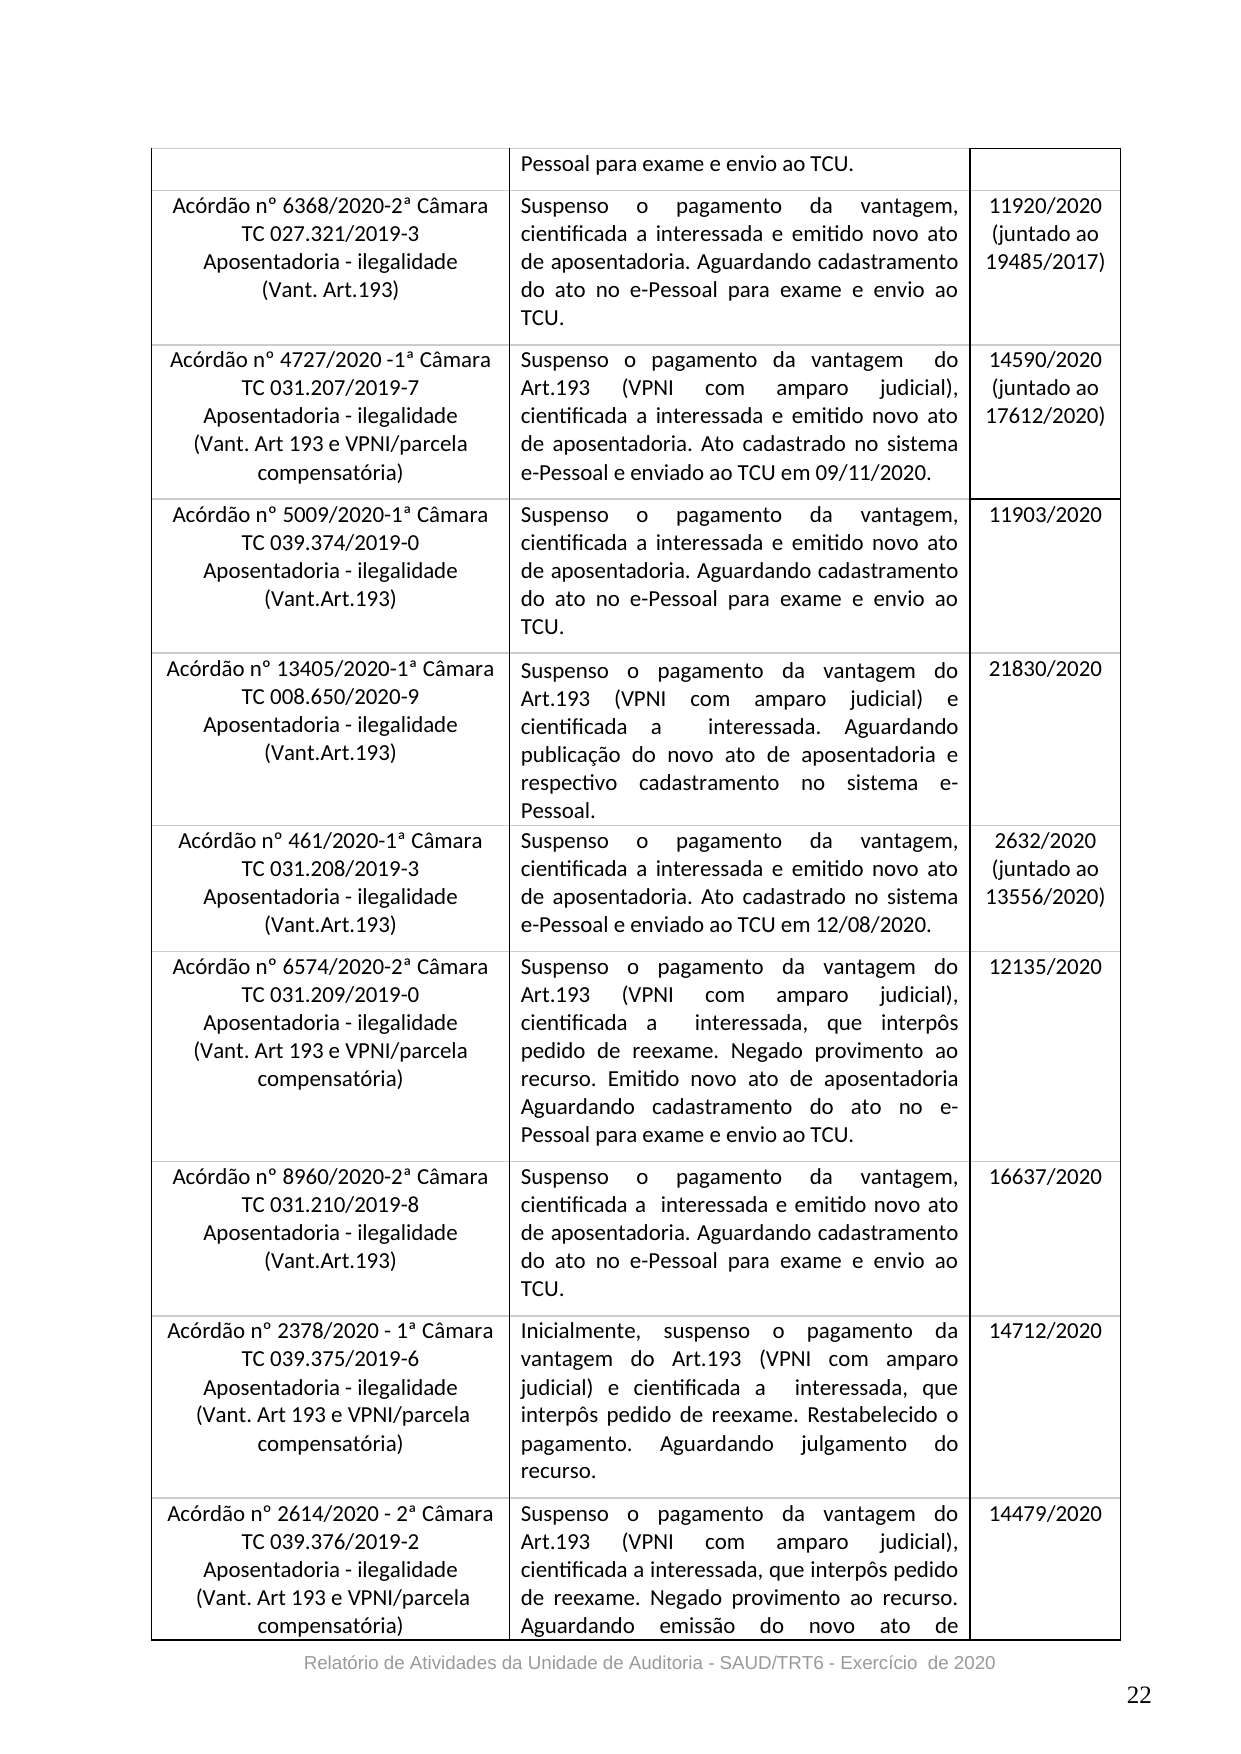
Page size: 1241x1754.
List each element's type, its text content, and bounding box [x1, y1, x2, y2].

table_cell 2632/2020 (juntado ao 13556/2020) [971, 826, 1120, 951]
table_cell Inicialmente, suspenso o pagamento da vantagem do Art.193 (VPNI com amparo judicial) e cientificada a interessada, que interpôs pedido de reexame. Restabelecido o pagamento. Aguardando julgamento do recurso. [510, 1317, 969, 1497]
table_cell Suspenso o pagamento da vantagem, cientificada a interessada e emitido novo ato de aposentadoria. Aguardando cadastramento do ato no e-Pessoal para exame e envio ao TCU. [510, 191, 969, 344]
table_cell Suspenso o pagamento da vantagem do Art.193 (VPNI com amparo judicial), cientificada a interessada, que interpôs pedido de reexame. Negado provimento ao recurso. Emitido novo ato de aposentadoria Aguardando cadastramento do ato no e-Pessoal para exame e envio ao TCU. [510, 952, 969, 1161]
table_cell Acórdão nº 2614/2020 - 2ª Câmara TC 039.376/2019-2 Aposentadoria - ilegalidade (Vant. Art 193 e VPNI/parcela compensatória) [152, 1499, 509, 1639]
table_cell Suspenso o pagamento da vantagem do Art.193 (VPNI com amparo judicial), cientificada a interessada, que interpôs pedido de reexame. Negado provimento ao recurso. Aguardando emissão do novo ato de [510, 1499, 969, 1639]
table_cell Acórdão nº 13405/2020-1ª Câmara TC 008.650/2020-9 Aposentadoria - ilegalidade (Vant.Art.193) [152, 654, 509, 824]
table_cell Acórdão nº 6368/2020-2ª Câmara TC 027.321/2019-3 Aposentadoria - ilegalidade (Vant. Art.193) [152, 191, 509, 344]
table_cell Suspenso o pagamento da vantagem, cientificada a interessada e emitido novo ato de aposentadoria. Ato cadastrado no sistema e-Pessoal e enviado ao TCU em 12/08/2020. [510, 826, 969, 951]
table_cell Suspenso o pagamento da vantagem do Art.193 (VPNI com amparo judicial) e cientificada a interessada. Aguardando publicação do novo ato de aposentadoria e respectivo cadastramento no sistema e-Pessoal. [510, 654, 969, 824]
table_cell 14590/2020 (juntado ao 17612/2020) [971, 346, 1120, 498]
table_cell Pessoal para exame e envio ao TCU. [510, 149, 969, 190]
table_cell Acórdão nº 4727/2020 -1ª Câmara TC 031.207/2019-7 Aposentadoria - ilegalidade (Vant. Art 193 e VPNI/parcela compensatória) [152, 346, 509, 498]
table_cell 11920/2020 (juntado ao 19485/2017) [971, 191, 1120, 344]
table_cell Acórdão nº 8960/2020-2ª Câmara TC 031.210/2019-8 Aposentadoria - ilegalidade (Vant.Art.193) [152, 1162, 509, 1315]
table_cell [152, 149, 509, 190]
table_cell Suspenso o pagamento da vantagem do Art.193 (VPNI com amparo judicial), cientificada a interessada e emitido novo ato de aposentadoria. Ato cadastrado no sistema e-Pessoal e enviado ao TCU em 09/11/2020. [510, 346, 969, 498]
table_cell Acórdão nº 6574/2020-2ª Câmara TC 031.209/2019-0 Aposentadoria - ilegalidade (Vant. Art 193 e VPNI/parcela compensatória) [152, 952, 509, 1161]
table_cell 14479/2020 [971, 1499, 1120, 1639]
table_cell Acórdão nº 461/2020-1ª Câmara TC 031.208/2019-3 Aposentadoria - ilegalidade (Vant.Art.193) [152, 826, 509, 951]
table_cell 12135/2020 [971, 952, 1120, 1161]
table_cell Suspenso o pagamento da vantagem, cientificada a interessada e emitido novo ato de aposentadoria. Aguardando cadastramento do ato no e-Pessoal para exame e envio ao TCU. [510, 500, 969, 652]
table_cell Acórdão nº 5009/2020-1ª Câmara TC 039.374/2019-0 Aposentadoria - ilegalidade (Vant.Art.193) [152, 500, 509, 652]
table_cell [971, 149, 1120, 190]
table_cell 14712/2020 [971, 1317, 1120, 1497]
table_cell Acórdão nº 2378/2020 - 1ª Câmara TC 039.375/2019-6 Aposentadoria - ilegalidade (Vant. Art 193 e VPNI/parcela compensatória) [152, 1317, 509, 1497]
table_cell 11903/2020 [971, 500, 1120, 652]
table_cell 16637/2020 [971, 1162, 1120, 1315]
table_cell 21830/2020 [971, 654, 1120, 824]
table_cell Suspenso o pagamento da vantagem, cientificada a interessada e emitido novo ato de aposentadoria. Aguardando cadastramento do ato no e-Pessoal para exame e envio ao TCU. [510, 1162, 969, 1315]
